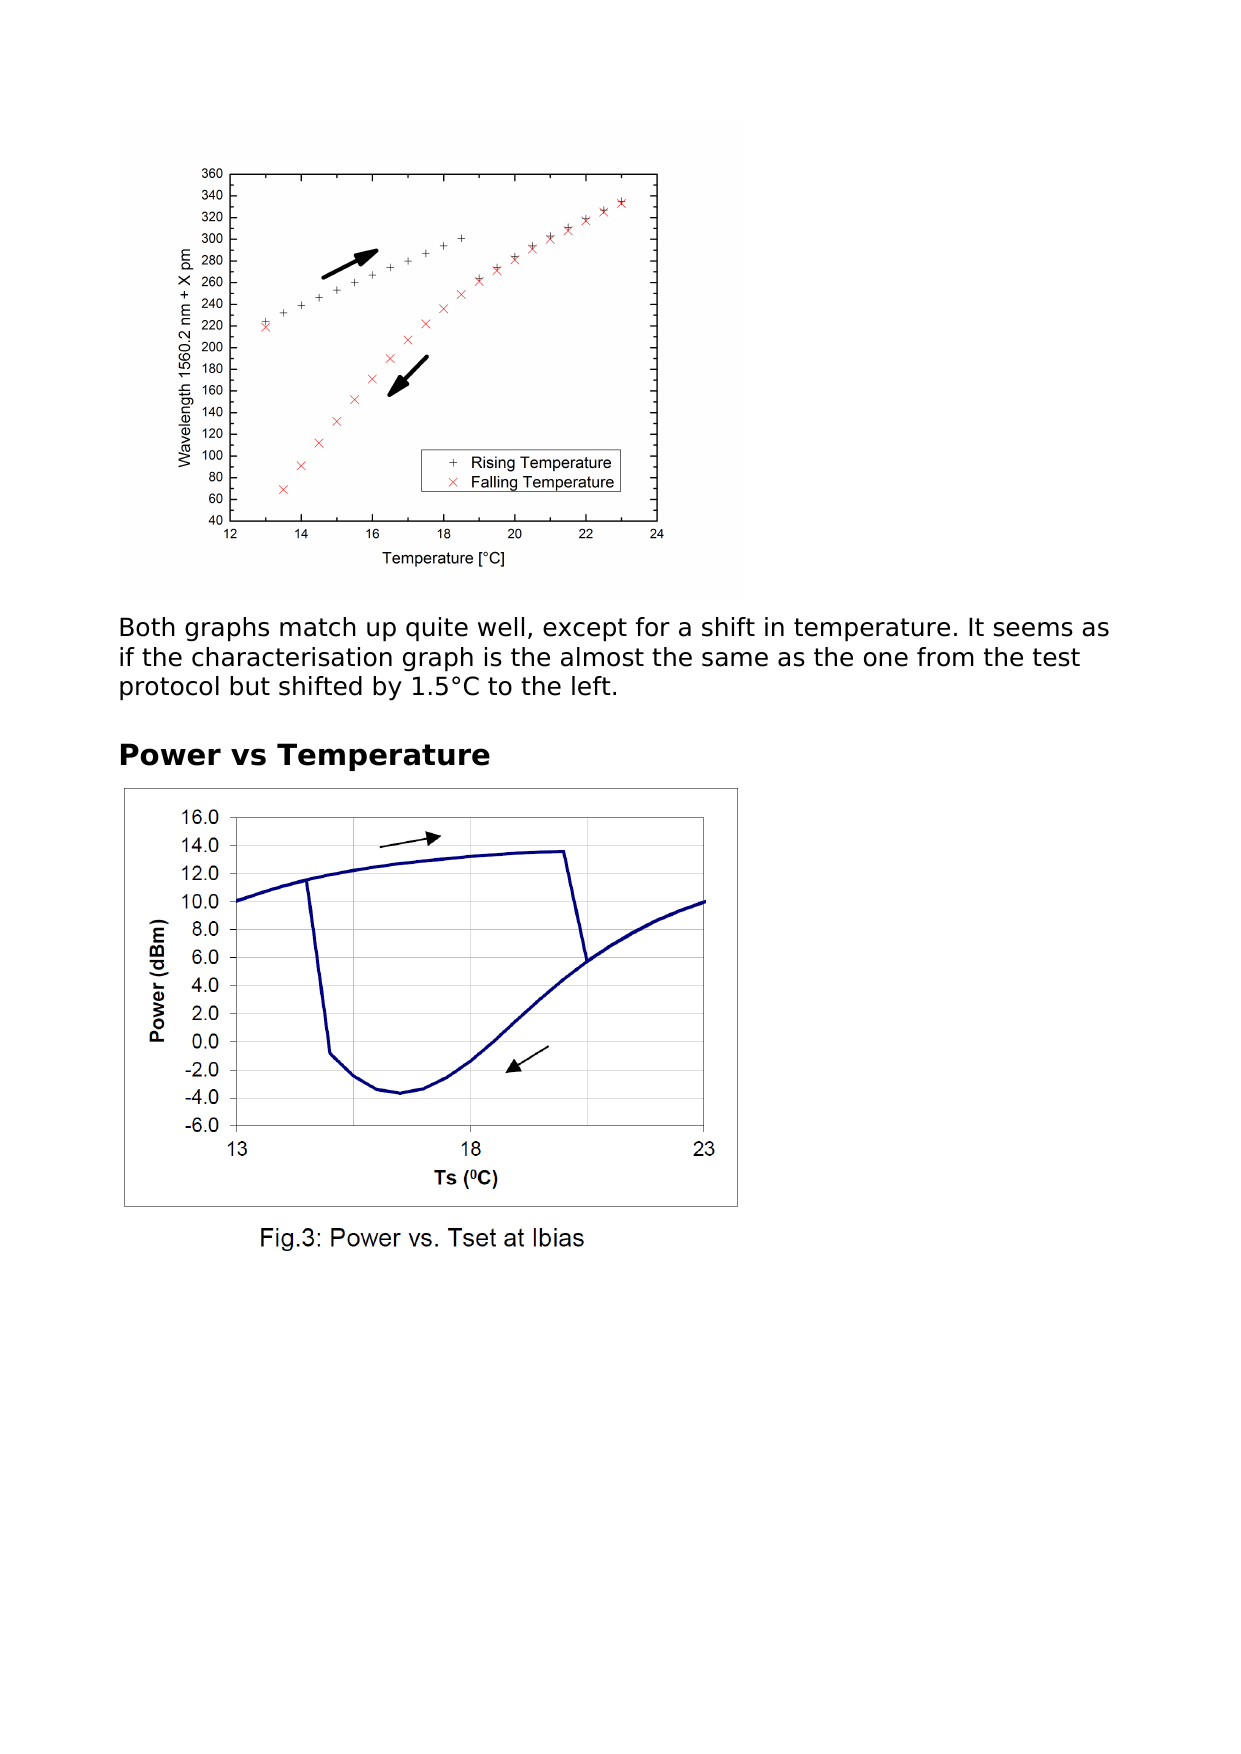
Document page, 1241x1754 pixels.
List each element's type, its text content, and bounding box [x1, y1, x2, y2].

picture [118, 785, 744, 1254]
subtitle Power vs Temperature [118, 738, 1122, 772]
text Both graphs match up quite well, except for a shift in temperature. It seems as if the characterisation graph is the almost the same as the one from the test protocol but shifted by 1.5°C to the left. [118, 613, 1122, 701]
picture [118, 118, 744, 601]
